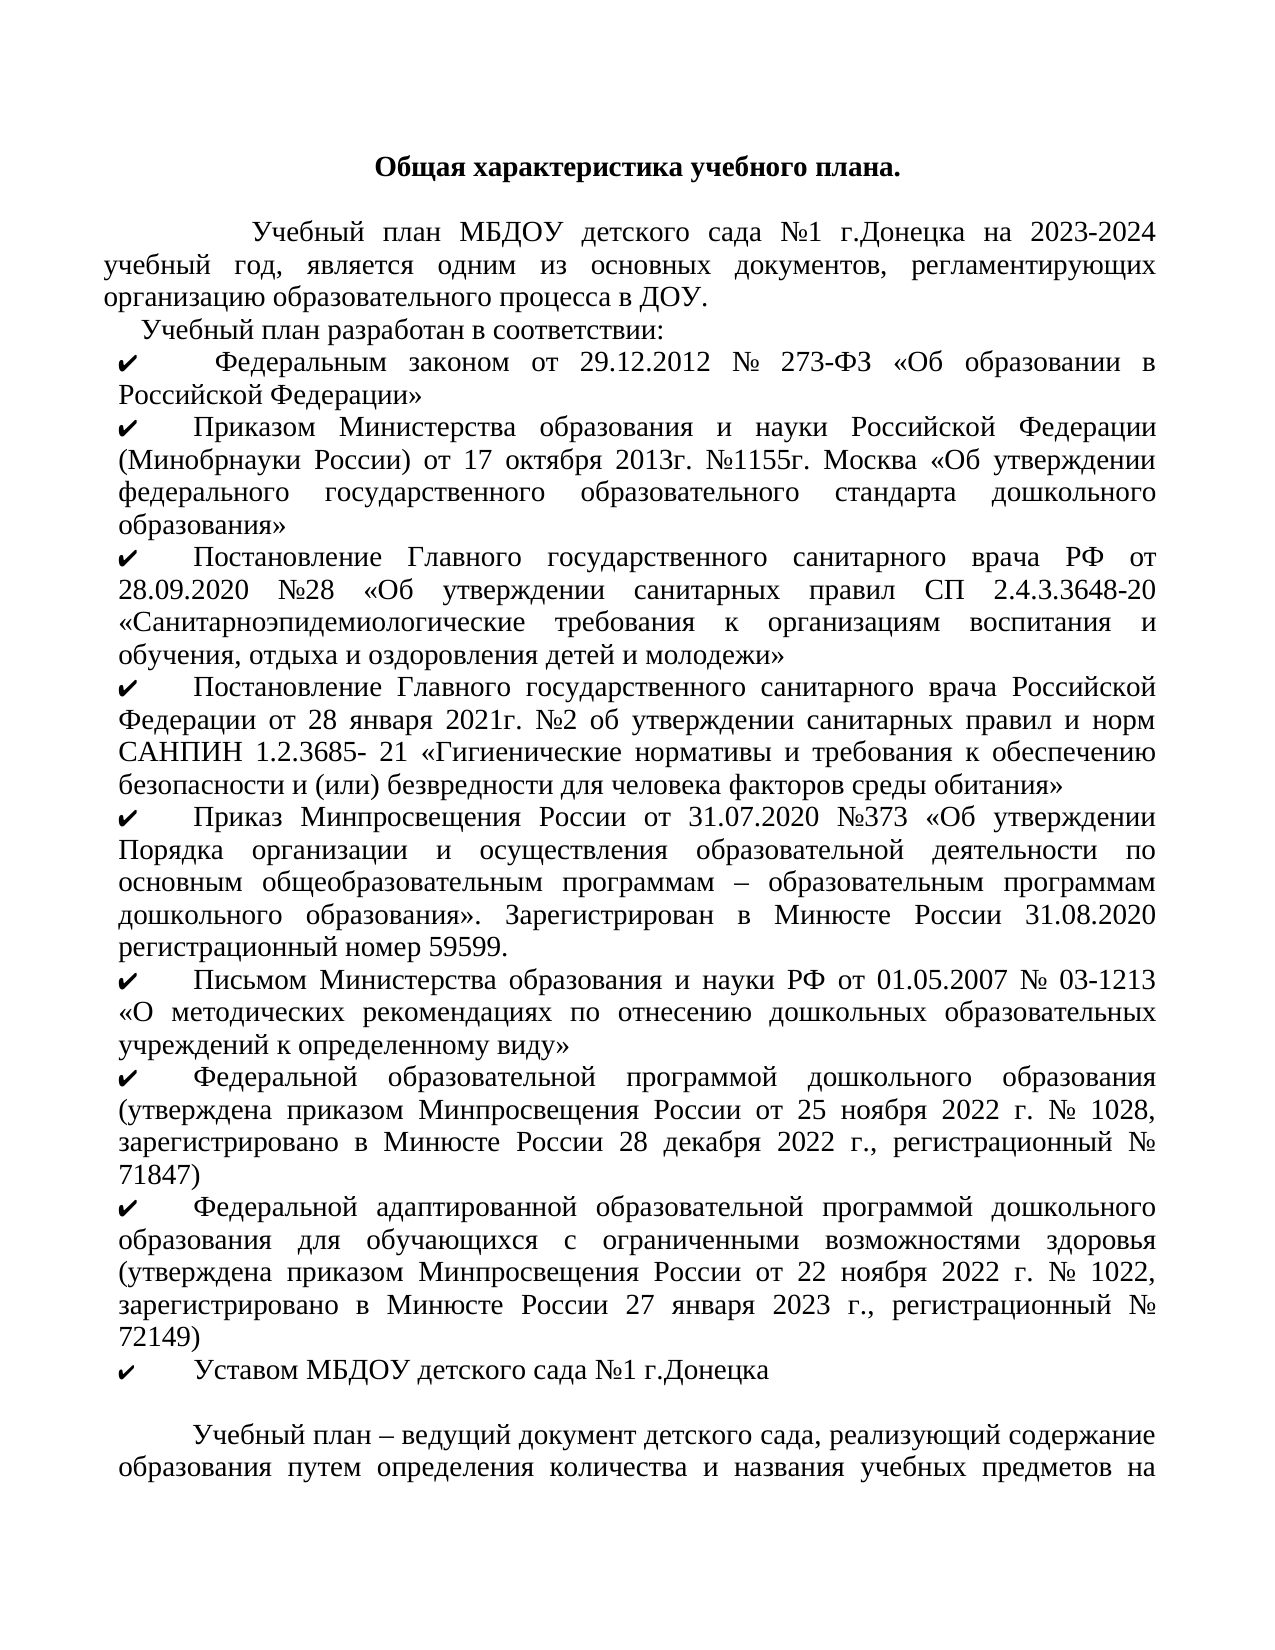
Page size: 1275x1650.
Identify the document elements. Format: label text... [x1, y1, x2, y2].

list Постановление Главного государственного санитарного врача Российской Федерации от 28 января 2021г. №2 об утверждении санитарных правил и норм САНПИН 1.2.3685- 21 «Гигиенические нормативы и требования к обеспечению безопасности и (или) безвредности для человека факторов среды обитания» [118, 671, 1157, 801]
list Федеральной образовательной программой дошкольного образования (утверждена приказом Минпросвещения России от 25 ноября 2022 г. № 1028, зарегистрировано в Минюсте России 28 декабря 2022 г., регистрационный № 71847) [118, 1061, 1157, 1191]
text Учебный план – ведущий документ детского сада, реализующий содержание образования путем определения количества и названия учебных предметов на [118, 1418, 1157, 1483]
list Уставом МБДОУ детского сада №1 г.Донецка [118, 1353, 1157, 1386]
list Постановление Главного государственного санитарного врача РФ от 28.09.2020 №28 «Об утверждении санитарных правил СП 2.4.3.3648-20 «Санитарноэпидемиологические требования к организациям воспитания и обучения, отдыха и оздоровления детей и молодежи» [118, 541, 1157, 671]
list Федеральным законом от 29.12.2012 № 273-ФЗ «Об образовании в Российской Федерации» [118, 346, 1157, 411]
text Учебный план МБДОУ детского сада №1 г.Донецка на 2023-2024 учебный год, является одним из основных документов, регламентирующих организацию образовательного процесса в ДОУ. [103, 216, 1157, 313]
list Приказом Министерства образования и науки Российской Федерации (Минобрнауки России) от 17 октября 2013г. №1155г. Москва «Об утверждении федерального государственного образовательного стандарта дошкольного образования» [118, 411, 1157, 541]
list Федеральной адаптированной образовательной программой дошкольного образования для обучающихся с ограниченными возможностями здоровья (утверждена приказом Минпросвещения России от 22 ноября 2022 г. № 1022, зарегистрировано в Минюсте России 27 января 2023 г., регистрационный № 72149) [118, 1191, 1157, 1353]
list Приказ Минпросвещения России от 31.07.2020 №373 «Об утверждении Порядка организации и осуществления образовательной деятельности по основным общеобразовательным программам – образовательным программам дошкольного образования». Зарегистрирован в Минюсте России 31.08.2020 регистрационный номер 59599. [118, 801, 1157, 963]
text Учебный план разработан в соответствии: [118, 313, 1157, 346]
list Письмом Министерства образования и науки РФ от 01.05.2007 № 03-1213 «О методических рекомендациях по отнесению дошкольных образовательных учреждений к определенному виду» [118, 963, 1157, 1061]
text Общая характеристика учебного плана. [118, 151, 1157, 183]
